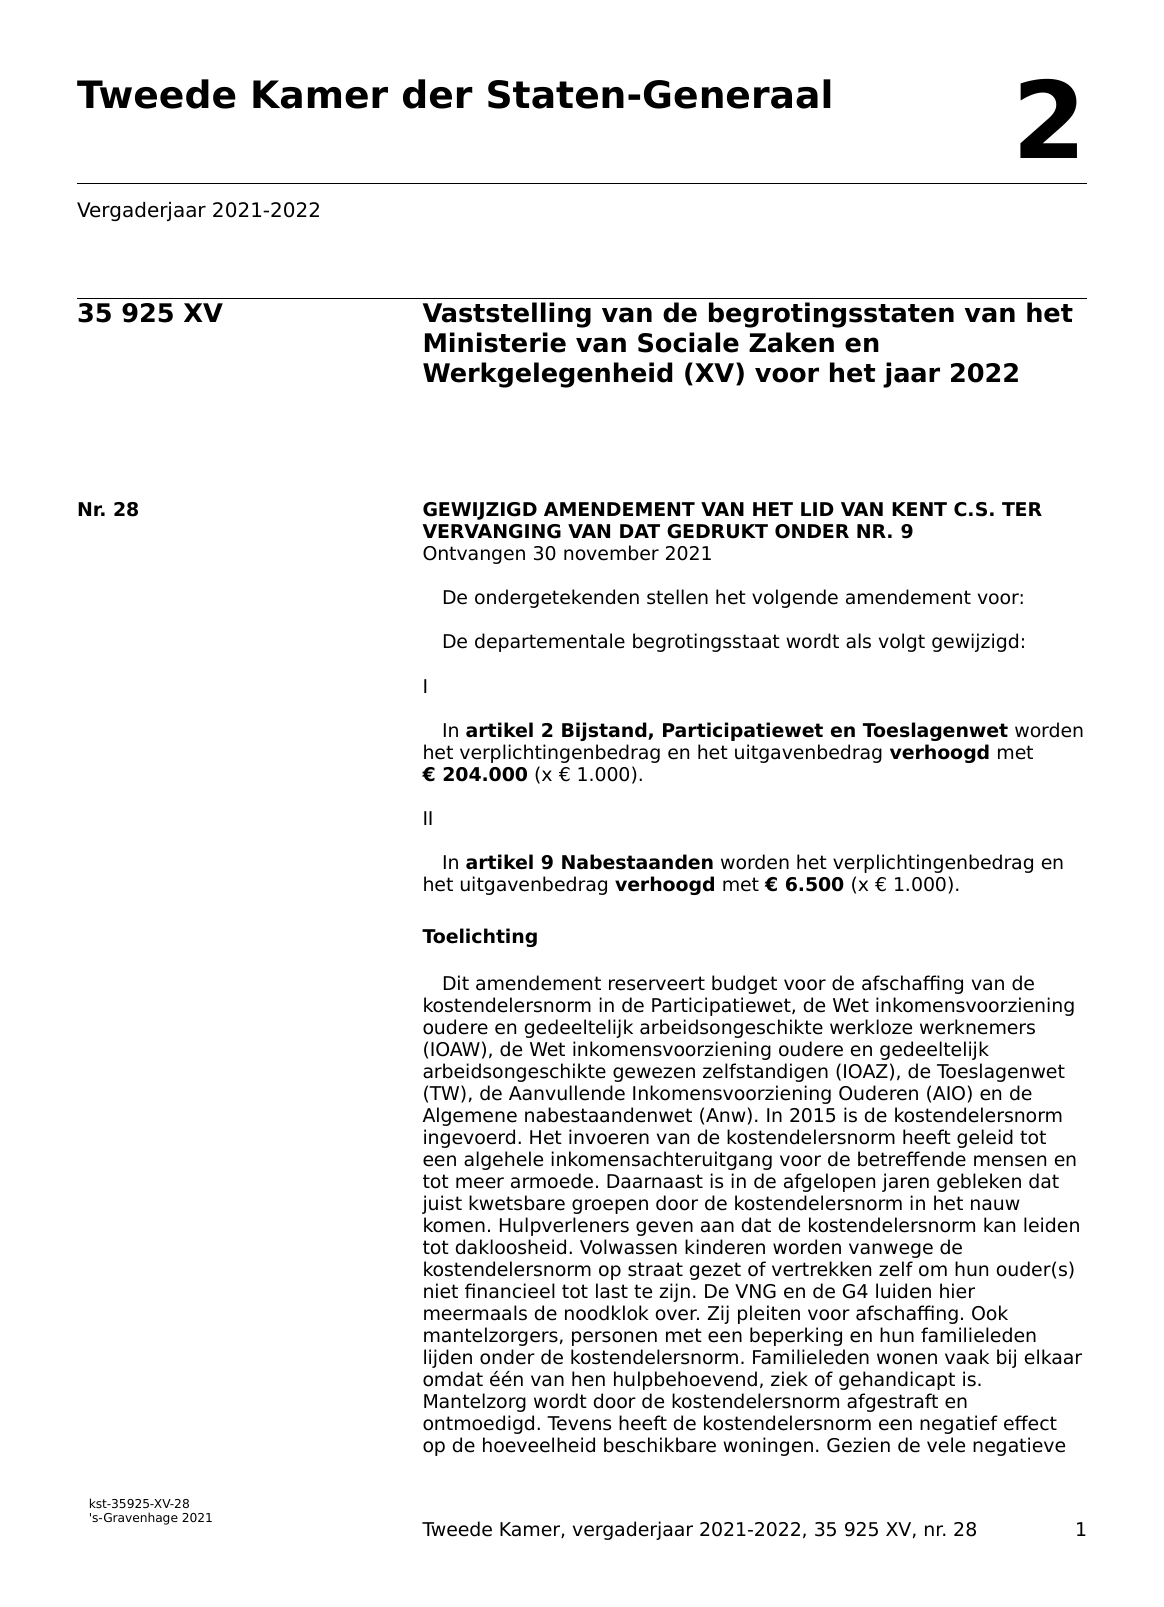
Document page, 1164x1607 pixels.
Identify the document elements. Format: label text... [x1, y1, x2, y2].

table_header Tweede Kamer der Staten-Generaal [77, 59, 886, 183]
subtitle Toelichting [422, 926, 1087, 948]
text De departementale begrotingsstaat wordt als volgt gewijzigd: [422, 631, 1087, 653]
text 's-Gravenhage 2021 [88, 1511, 323, 1525]
text In artikel 9 Nabestaanden worden het verplichtingenbedrag en het uitgavenbedrag verhoogd met € 6.500 (x € 1.000). [422, 852, 1087, 896]
text De ondergetekenden stellen het volgende amendement voor: [422, 587, 1087, 609]
table_cell Vergaderjaar 2021-2022 [77, 184, 1087, 298]
text I [422, 676, 1087, 697]
table_header 2 [886, 59, 1087, 183]
text Ontvangen 30 november 2021 [422, 543, 1087, 565]
subtitle 35 925 XV Vaststelling van de begrotingsstaten van het Ministerie van Sociale Zaken en Werkgelegenheid (XV) voor het jaar 2022 [77, 299, 1087, 388]
text Dit amendement reserveert budget voor de afschaffing van de kostendelersnorm in de Participatiewet, de Wet inkomensvoorziening oudere en gedeeltelijk arbeidsongeschikte werkloze werknemers (IOAW), de Wet inkomensvoorziening oudere en gedeeltelijk arbeidsongeschikte gewezen zelfstandigen (IOAZ), de Toeslagenwet (TW), de Aanvullende Inkomensvoorziening Ouderen (AIO) en de Algemene nabestaandenwet (Anw). In 2015 is de kostendelersnorm ingevoerd. Het invoeren van de kostendelersnorm heeft geleid tot een algehele inkomensachteruitgang voor de betreffende mensen en tot meer armoede. Daarnaast is in de afgelopen jaren gebleken dat juist kwetsbare groepen door de kostendelersnorm in het nauw komen. Hulpverleners geven aan dat de kostendelersnorm kan leiden tot dakloosheid. Volwassen kinderen worden vanwege de kostendelersnorm op straat gezet of vertrekken zelf om hun ouder(s) niet financieel tot last te zijn. De VNG en de G4 luiden hier meermaals de noodklok over. Zij pleiten voor afschaffing. Ook mantelzorgers, personen met een beperking en hun familieleden lijden onder de kostendelersnorm. Familieleden wonen vaak bij elkaar omdat één van hen hulpbehoevend, ziek of gehandicapt is. Mantelzorg wordt door de kostendelersnorm afgestraft en ontmoedigd. Tevens heeft de kostendelersnorm een negatief effect op de hoeveelheid beschikbare woningen. Gezien de vele negatieve [422, 973, 1087, 1456]
subtitle Nr. 28 GEWIJZIGD AMENDEMENT VAN HET LID VAN KENT C.S. TER VERVANGING VAN DAT GEDRUKT ONDER NR. 9 [77, 499, 1087, 543]
text In artikel 2 Bijstand, Participatiewet en Toeslagenwet worden het verplichtingenbedrag en het uitgavenbedrag verhoogd met € 204.000 (x € 1.000). [422, 720, 1087, 786]
text II [422, 808, 1087, 830]
text kst-35925-XV-28 [88, 1497, 323, 1511]
